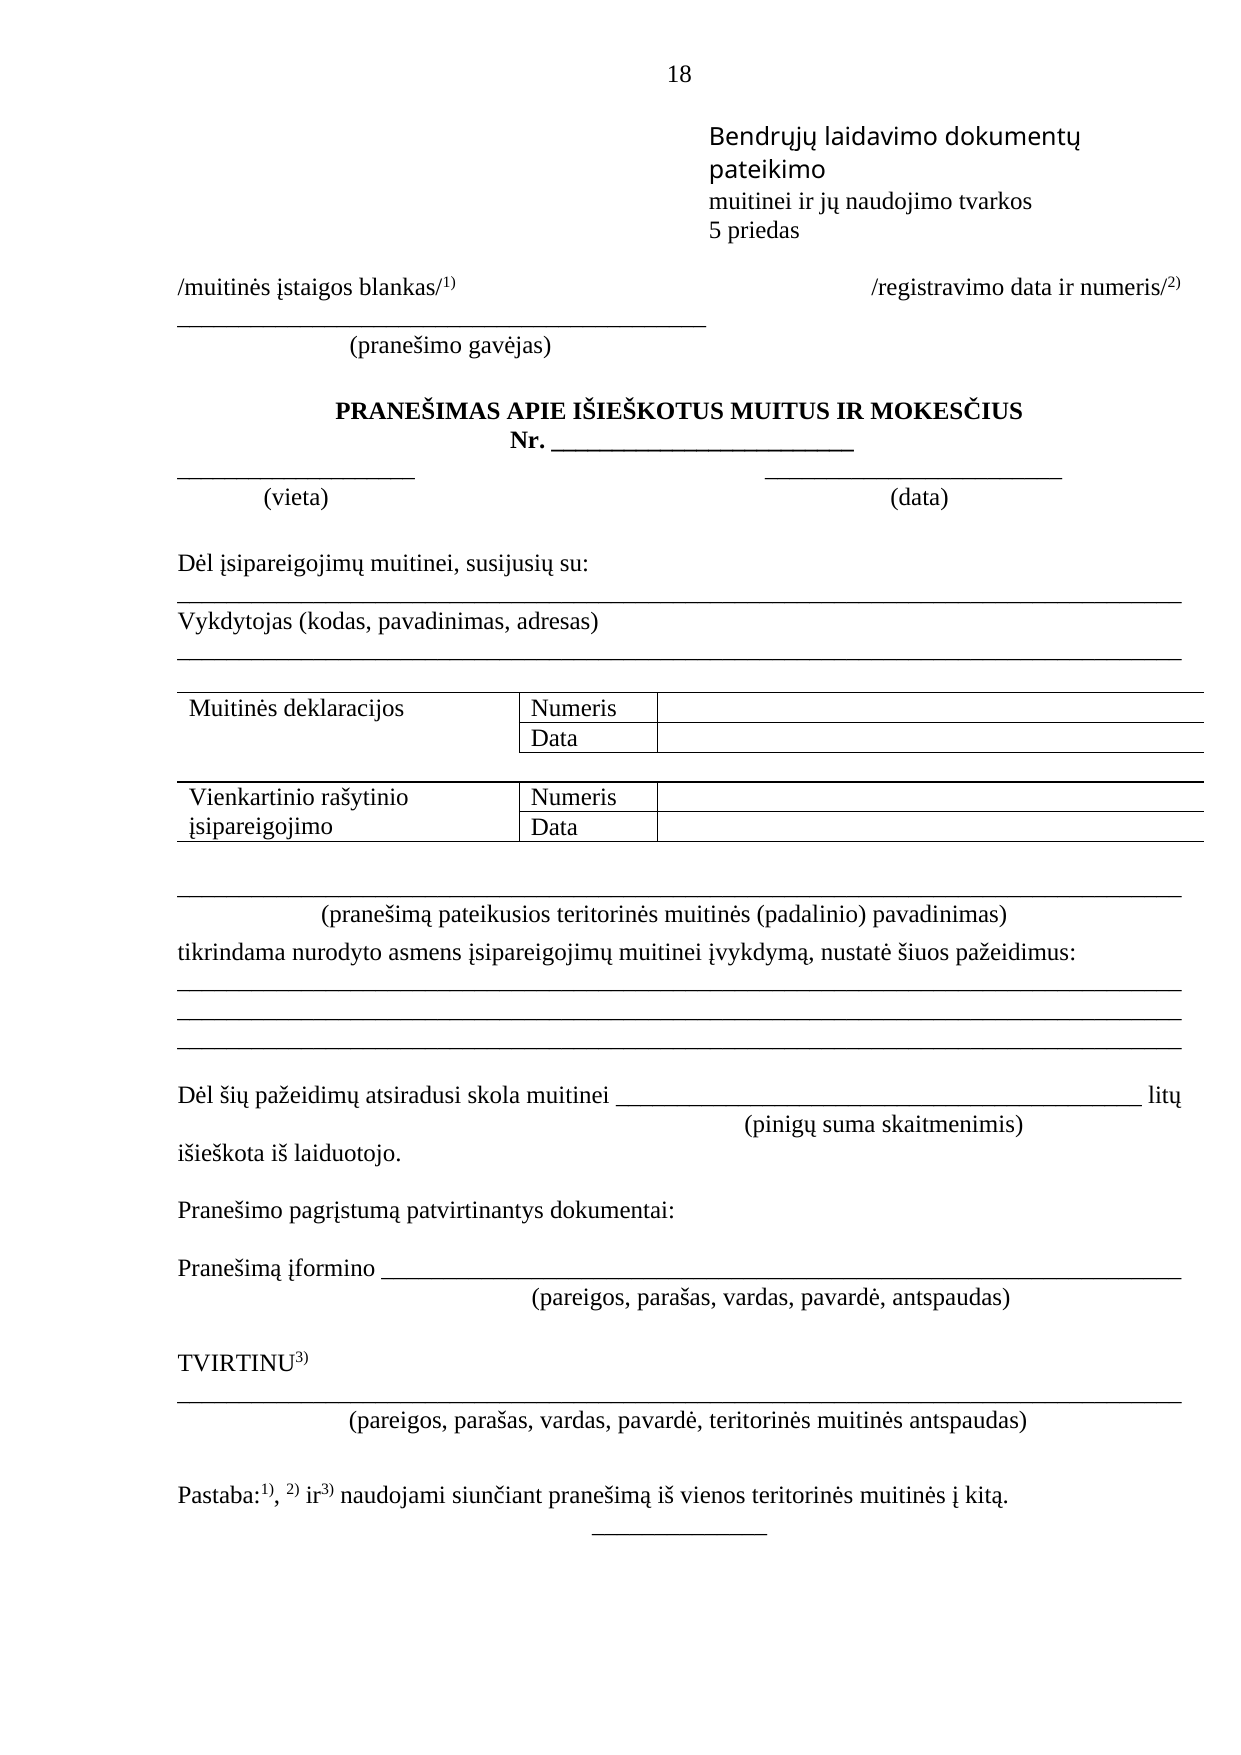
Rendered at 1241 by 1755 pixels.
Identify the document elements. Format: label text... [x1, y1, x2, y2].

text (pinigų suma skaitmenimis) [177, 1109, 1181, 1138]
text Nr. [177, 425, 1181, 453]
table_cell [177, 752, 519, 781]
text muitinei ir jų naudojimo tvarkos [177, 186, 1181, 215]
text PRANEŠIMAS APIE IŠIEŠKOTUS MUITUS IR MOKESČIUS [177, 396, 1181, 425]
table_header [658, 693, 1204, 722]
table_cell [658, 753, 1204, 781]
text (pranešimą pateikusios teritorinės muitinės (padalinio) pavadinimas) [177, 899, 1181, 937]
table_cell Vienkartinio rašytinio įsipareigojimo [177, 783, 519, 841]
text Dėl įsipareigojimų muitinei, susijusių su: [177, 548, 1181, 577]
table_cell Data [520, 723, 657, 752]
text Bendrųjų laidavimo dokumentų pateikimo [709, 118, 1181, 186]
text (pranešimo gavėjas) [177, 330, 1181, 367]
text išieškota iš laiduotojo. [177, 1138, 1181, 1167]
text Pranešimo pagrįstumą patvirtinantys dokumentai: [177, 1196, 1181, 1224]
text TVIRTINU3) [177, 1348, 1181, 1377]
text tikrindama nurodyto asmens įsipareigojimų muitinei įvykdymą, nustatė šiuos pažeidimus: [177, 937, 1181, 966]
text ______________ [177, 1509, 1181, 1537]
text (pareigos, parašas, vardas, pavardė, antspaudas) [177, 1282, 1181, 1319]
text Pastaba:1), 2) ir3) naudojami siunčiant pranešimą iš vienos teritorinės muitinės į kitą. [177, 1471, 1181, 1509]
table_cell [658, 812, 1204, 841]
text (pareigos, parašas, vardas, pavardė, teritorinės muitinės antspaudas) [177, 1405, 1181, 1443]
text Dėl šių pažeidimų atsiradusi skola muitinei litų [177, 1081, 1181, 1109]
text 5 priedas [177, 215, 1181, 244]
text Vykdytojas (kodas, pavadinimas, adresas) [177, 606, 1181, 634]
table_cell Data [520, 812, 657, 841]
text /muitinės įstaigos blankas/1) /registravimo data ir numeris/2) [177, 272, 1181, 301]
table_cell [658, 723, 1204, 752]
table_cell [519, 753, 657, 781]
table_header Numeris [520, 693, 657, 722]
text Pranešimą įformino [177, 1253, 1181, 1282]
table_cell [658, 783, 1204, 811]
text (vieta) (data) [177, 482, 1181, 519]
table_cell Numeris [520, 783, 657, 811]
table_header Muitinės deklaracijos [177, 693, 519, 752]
